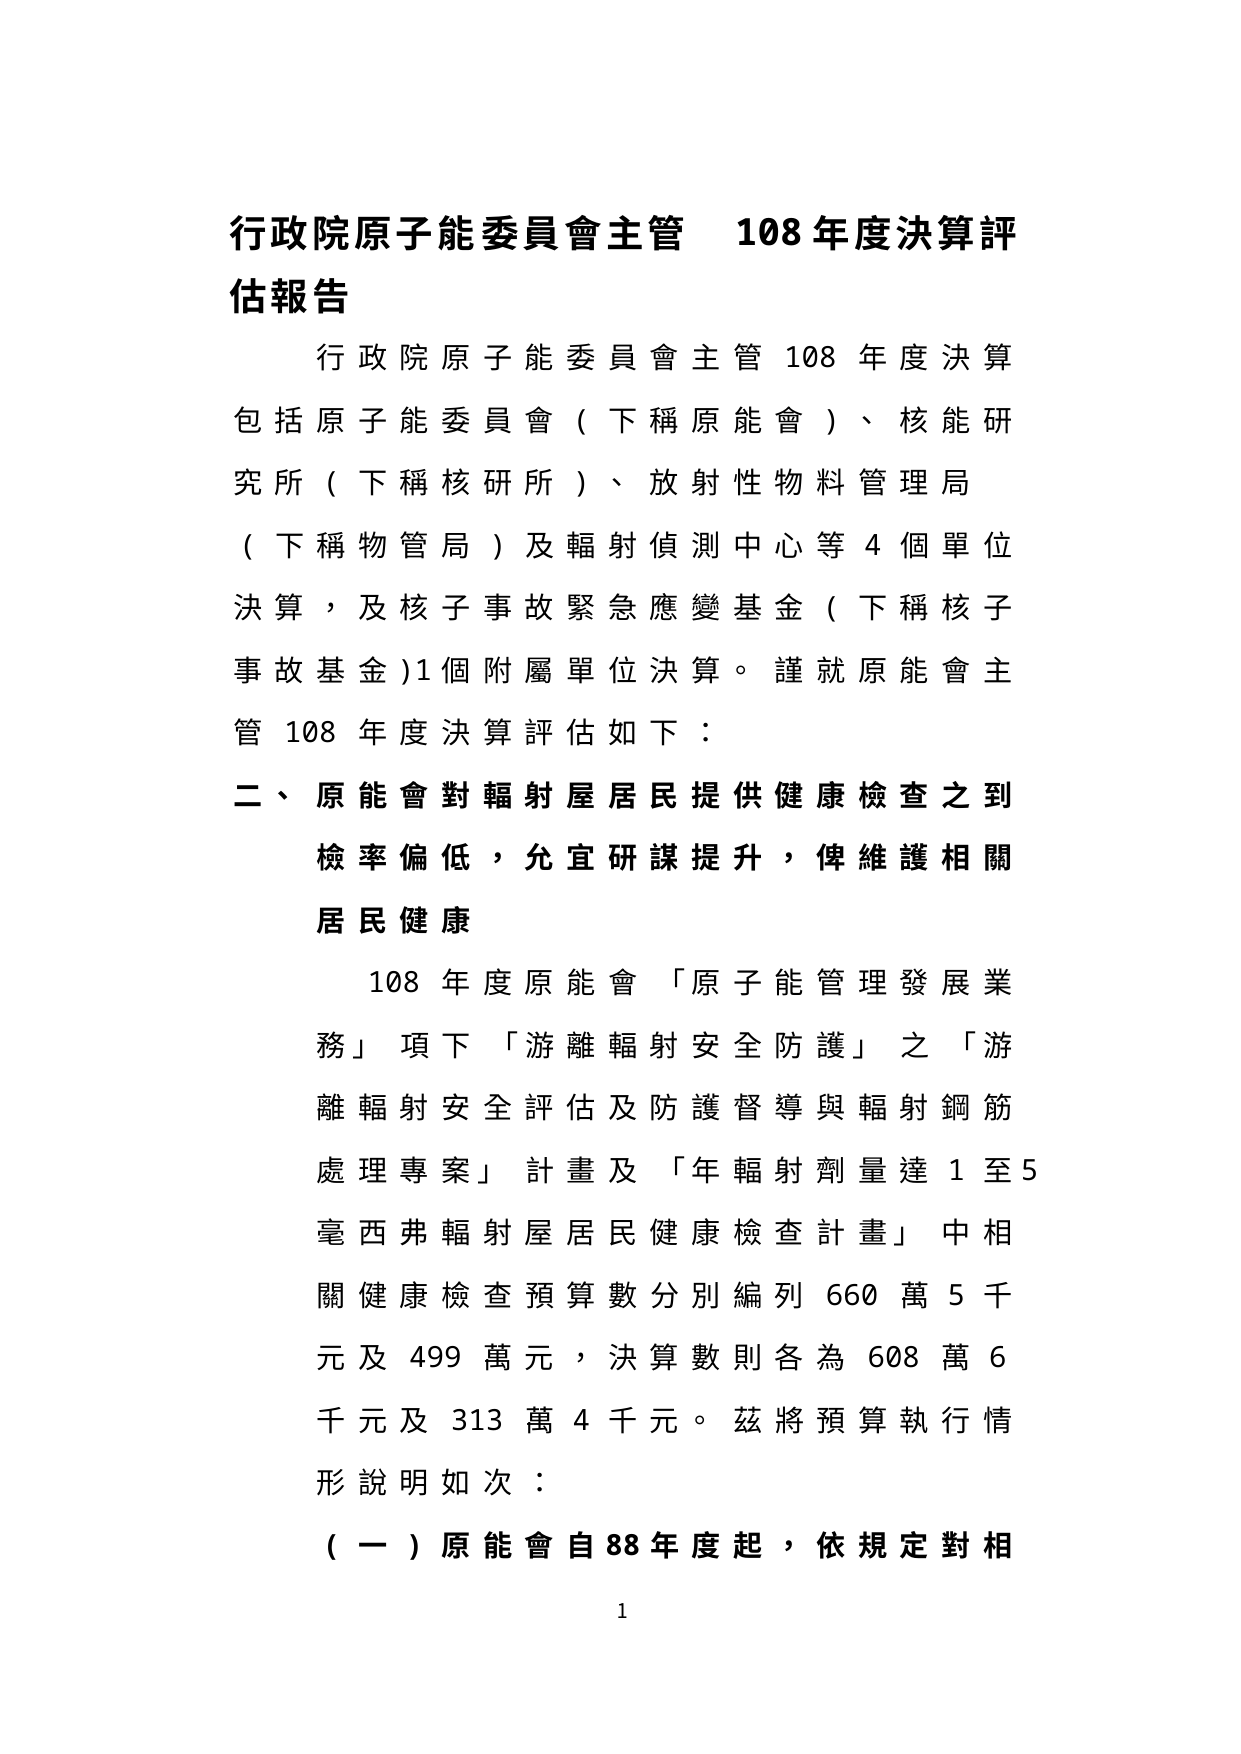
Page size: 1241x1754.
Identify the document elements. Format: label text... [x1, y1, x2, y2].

text 108年度原能會「原子能管理發展業務」項下「游離輻射安全防護」之「游離輻射安全評估及防護督導與輻射鋼筋處理專案」計畫及「年輻射劑量達1至5毫西弗輻射屋居民健康檢查計畫」中相關健康檢查預算數分別編列660萬5千元及499萬元，決算數則各為608萬6千元及313萬4千元。茲將預算執行情形說明如次： [286, 939, 1040, 1502]
text 行政院原子能委員會主管108年度決算包括原子能委員會(下稱原能會)、核能研究所(下稱核研所)、放射性物料管理局(下稱物管局)及輻射偵測中心等4個單位決算，及核子事故緊急應變基金(下稱核子事故基金)1個附屬單位決算。謹就原能會主管108年度決算評估如下： [227, 314, 1018, 752]
text (一)原能會自88年度起，依規定對相 [286, 1502, 1018, 1564]
text 行政院原子能委員會主管108年度決算評估報告 [227, 189, 1018, 314]
text 二、原能會對輻射屋居民提供健康檢查之到檢率偏低，允宜研謀提升，俾維護相關居民健康 [227, 752, 1036, 939]
